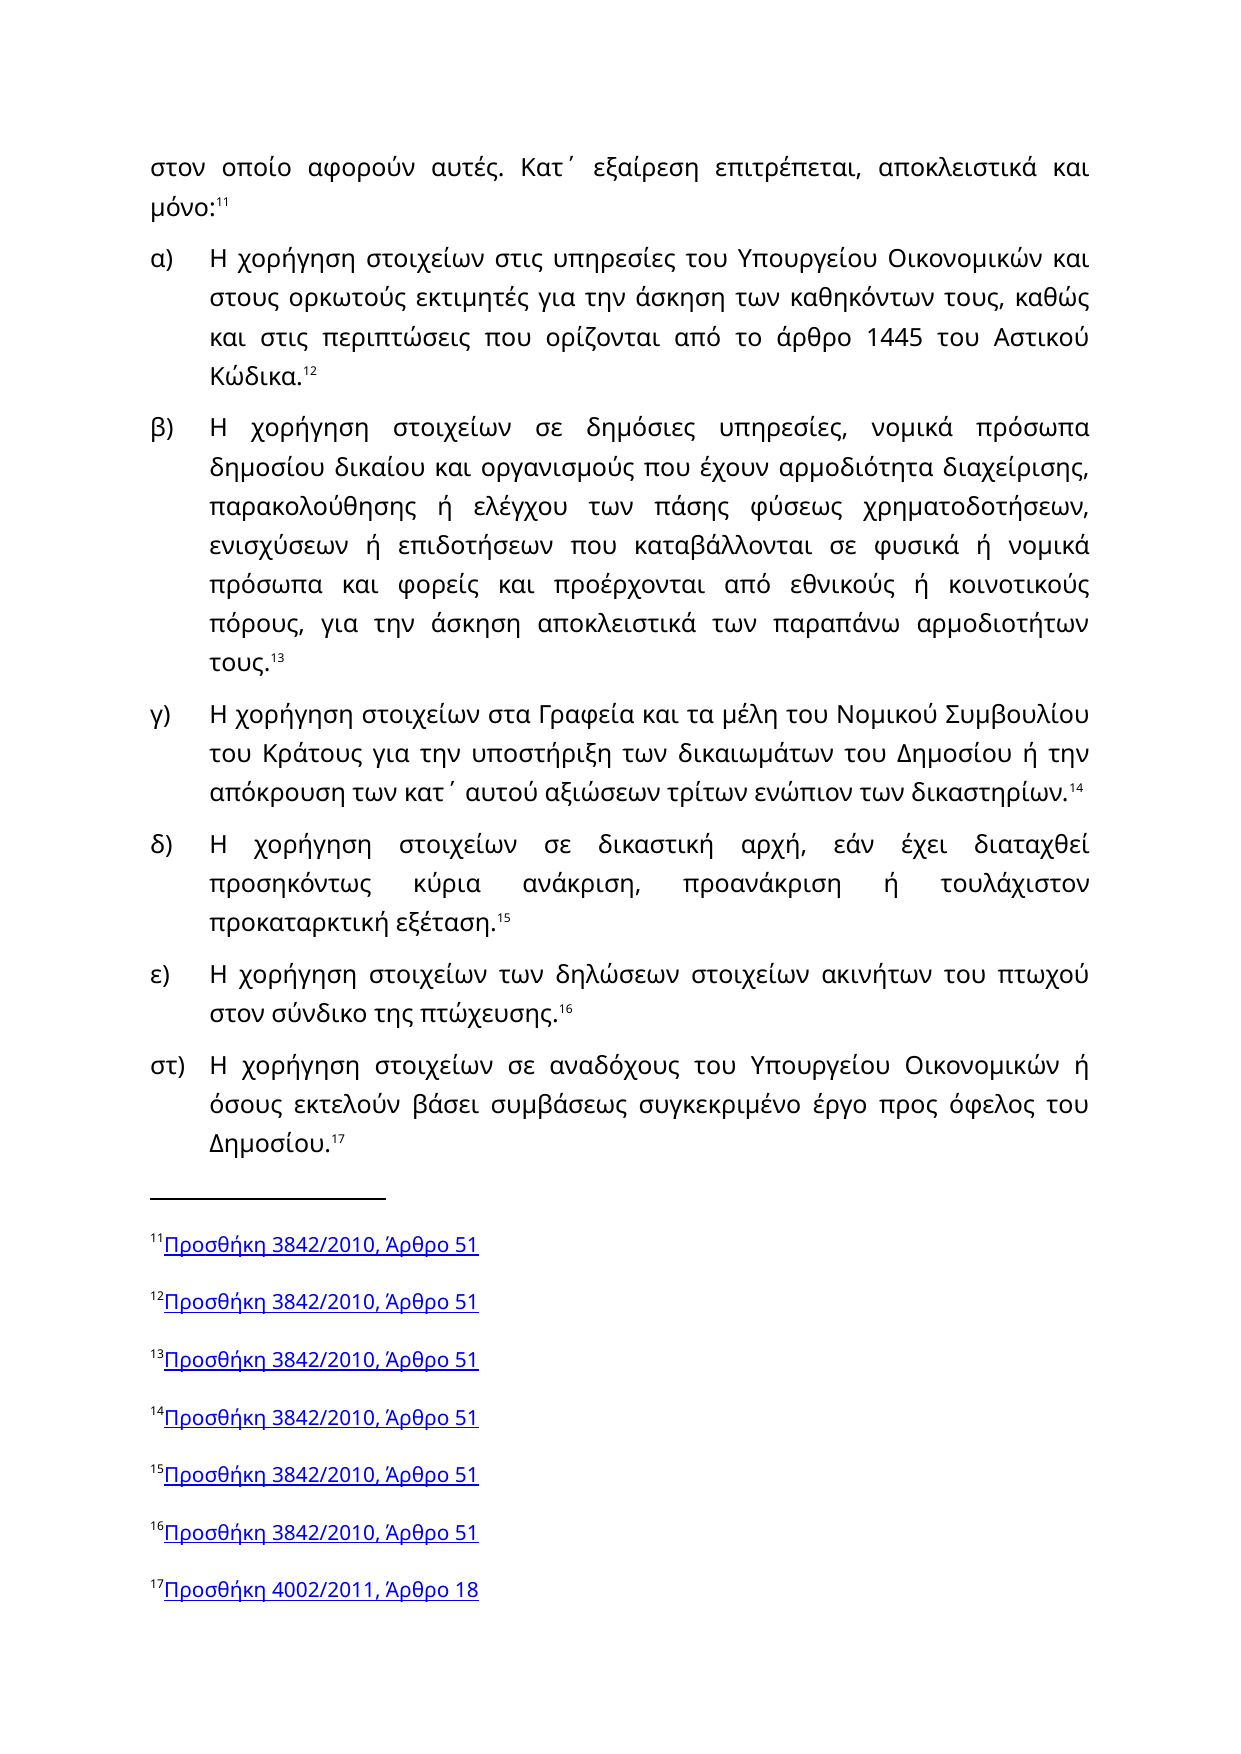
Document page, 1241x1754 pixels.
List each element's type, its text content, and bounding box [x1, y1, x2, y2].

text Προσθήκη 3842/2010, Άρθρο 51 [150, 1287, 1090, 1316]
text Προσθήκη 3842/2010, Άρθρο 51 [150, 1403, 1090, 1431]
text Προσθήκη 3842/2010, Άρθρο 51 [150, 1230, 1090, 1258]
list στ) Η χορήγηση στοιχείων σε αναδόχους του Υπουργείου Οικονομικών ή όσους εκτελούν βάσει συμβάσεως συγκεκριμένο έργο προς όφελος του Δημοσίου. [150, 1047, 1090, 1160]
text Προσθήκη 4002/2011, Άρθρο 18 [150, 1576, 1090, 1604]
list β) Η χορήγηση στοιχείων σε δημόσιες υπηρεσίες, νομικά πρόσωπα δημοσίου δικαίου και οργανισμούς που έχουν αρμοδιότητα διαχείρισης, παρακολούθησης ή ελέγχου των πάσης φύσεως χρηματοδοτήσεων, ενισχύσεων ή επιδοτήσεων που καταβάλλονται σε φυσικά ή νομικά πρόσωπα και φορείς και προέρχονται από εθνικούς ή κοινοτικούς πόρους, για την άσκηση αποκλειστικά των παραπάνω αρμοδιοτήτων τους. [150, 410, 1090, 679]
list ε) Η χορήγηση στοιχείων των δηλώσεων στοιχείων ακινήτων του πτωχού στον σύνδικο της πτώχευσης. [150, 957, 1090, 1030]
text Προσθήκη 3842/2010, Άρθρο 51 [150, 1345, 1090, 1373]
text Προσθήκη 3842/2010, Άρθρο 51 [150, 1518, 1090, 1546]
text Προσθήκη 3842/2010, Άρθρο 51 [150, 1460, 1090, 1489]
list α) Η χορήγηση στοιχείων στις υπηρεσίες του Υπουργείου Οικονομικών και στους ορκωτούς εκτιμητές για την άσκηση των καθηκόντων τους, καθώς και στις περιπτώσεις που ορίζονται από το άρθρο 1445 του Αστικού Κώδικα. [150, 241, 1090, 392]
list γ) Η χορήγηση στοιχείων στα Γραφεία και τα μέλη του Νομικού Συμβουλίου του Κράτους για την υποστήριξη των δικαιωμάτων του Δημοσίου ή την απόκρουση των κατ΄ αυτού αξιώσεων τρίτων ενώπιον των δικαστηρίων. [150, 697, 1090, 809]
list δ) Η χορήγηση στοιχείων σε δικαστική αρχή, εάν έχει διαταχθεί προσηκόντως κύρια ανάκριση, προανάκριση ή τουλάχιστον προκαταρκτική εξέταση. [150, 827, 1090, 939]
text στον οποίο αφορούν αυτές. Κατ΄ εξαίρεση επιτρέπεται, αποκλειστικά και μόνο: [150, 150, 1090, 223]
